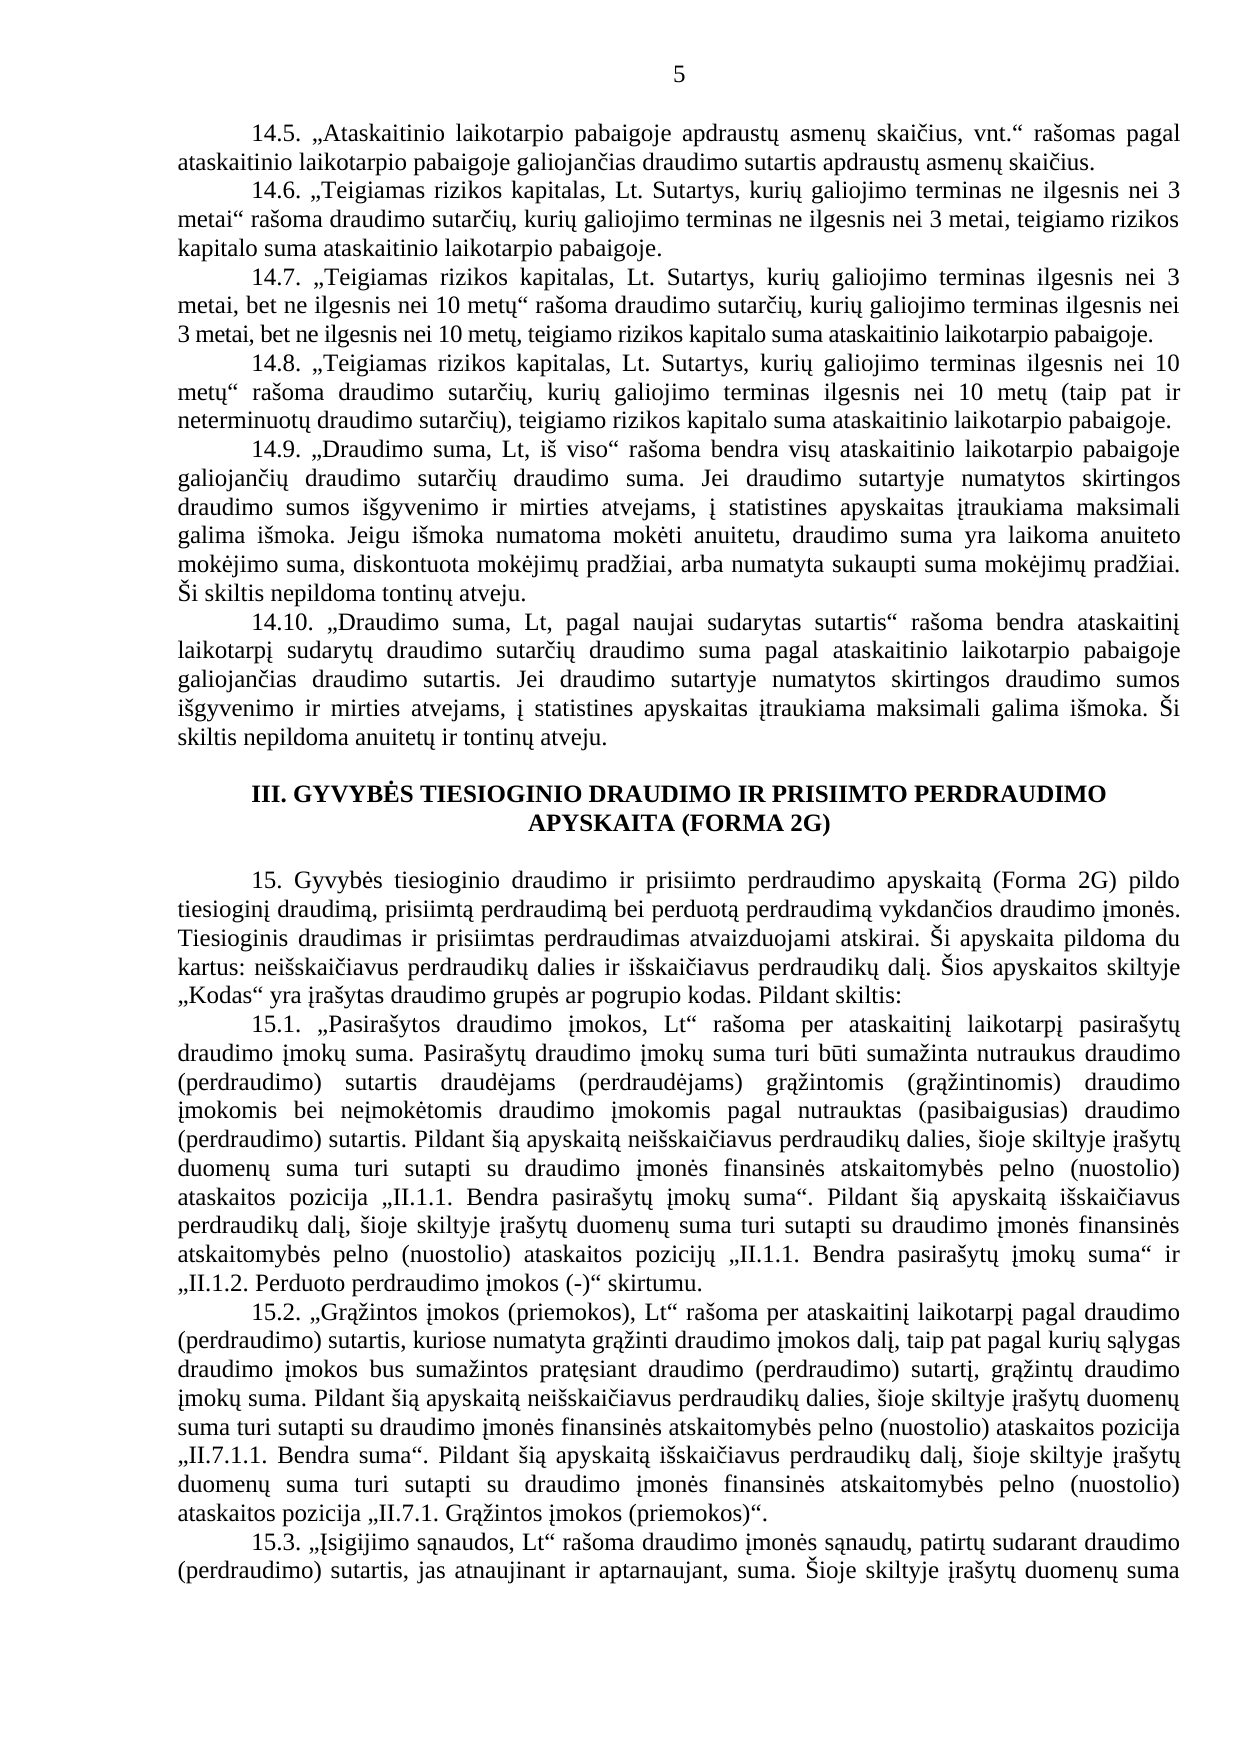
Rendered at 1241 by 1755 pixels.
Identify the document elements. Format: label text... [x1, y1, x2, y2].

text 14.9. „Draudimo suma, Lt, iš viso“ rašoma bendra visų ataskaitinio laikotarpio pabaigoje galiojančių draudimo sutarčių draudimo suma. Jei draudimo sutartyje numatytos skirtingos draudimo sumos išgyvenimo ir mirties atvejams, į statistines apyskaitas įtraukiama maksimali galima išmoka. Jeigu išmoka numatoma mokėti anuitetu, draudimo suma yra laikoma anuiteto mokėjimo suma, diskontuota mokėjimų pradžiai, arba numatyta sukaupti suma mokėjimų pradžiai. Ši skiltis nepildoma tontinų atveju. [177, 434, 1181, 607]
text 14.6. „Teigiamas rizikos kapitalas, Lt. Sutartys, kurių galiojimo terminas ne ilgesnis nei 3 metai“ rašoma draudimo sutarčių, kurių galiojimo terminas ne ilgesnis nei 3 metai, teigiamo rizikos kapitalo suma ataskaitinio laikotarpio pabaigoje. [177, 176, 1181, 262]
text 14.5. „Ataskaitinio laikotarpio pabaigoje apdraustų asmenų skaičius, vnt.“ rašomas pagal ataskaitinio laikotarpio pabaigoje galiojančias draudimo sutartis apdraustų asmenų skaičius. [177, 118, 1181, 176]
text III. GYVYBĖS TIESIOGINIO DRAUDIMO IR PRISIIMTO PERDRAUDIMO APYSKAITA (FORMA 2G) [177, 779, 1181, 837]
text 15. Gyvybės tiesioginio draudimo ir prisiimto perdraudimo apyskaitą (Forma 2G) pildo tiesioginį draudimą, prisiimtą perdraudimą bei perduotą perdraudimą vykdančios draudimo įmonės. Tiesioginis draudimas ir prisiimtas perdraudimas atvaizduojami atskirai. Ši apyskaita pildoma du kartus: neišskaičiavus perdraudikų dalies ir išskaičiavus perdraudikų dalį. Šios apyskaitos skiltyje „Kodas“ yra įrašytas draudimo grupės ar pogrupio kodas. Pildant skiltis: [177, 866, 1181, 1009]
text 14.8. „Teigiamas rizikos kapitalas, Lt. Sutartys, kurių galiojimo terminas ilgesnis nei 10 metų“ rašoma draudimo sutarčių, kurių galiojimo terminas ilgesnis nei 10 metų (taip pat ir neterminuotų draudimo sutarčių), teigiamo rizikos kapitalo suma ataskaitinio laikotarpio pabaigoje. [177, 348, 1181, 434]
text 14.7. „Teigiamas rizikos kapitalas, Lt. Sutartys, kurių galiojimo terminas ilgesnis nei 3 metai, bet ne ilgesnis nei 10 metų“ rašoma draudimo sutarčių, kurių galiojimo terminas ilgesnis nei 3 metai, bet ne ilgesnis nei 10 metų, teigiamo rizikos kapitalo suma ataskaitinio laikotarpio pabaigoje. [177, 262, 1181, 348]
text 15.2. „Grąžintos įmokos (priemokos), Lt“ rašoma per ataskaitinį laikotarpį pagal draudimo (perdraudimo) sutartis, kuriose numatyta grąžinti draudimo įmokos dalį, taip pat pagal kurių sąlygas draudimo įmokos bus sumažintos pratęsiant draudimo (perdraudimo) sutartį, grąžintų draudimo įmokų suma. Pildant šią apyskaitą neišskaičiavus perdraudikų dalies, šioje skiltyje įrašytų duomenų suma turi sutapti su draudimo įmonės finansinės atskaitomybės pelno (nuostolio) ataskaitos pozicija „II.7.1.1. Bendra suma“. Pildant šią apyskaitą išskaičiavus perdraudikų dalį, šioje skiltyje įrašytų duomenų suma turi sutapti su draudimo įmonės finansinės atskaitomybės pelno (nuostolio) ataskaitos pozicija „II.7.1. Grąžintos įmokos (priemokos)“. [177, 1297, 1181, 1527]
text 14.10. „Draudimo suma, Lt, pagal naujai sudarytas sutartis“ rašoma bendra ataskaitinį laikotarpį sudarytų draudimo sutarčių draudimo suma pagal ataskaitinio laikotarpio pabaigoje galiojančias draudimo sutartis. Jei draudimo sutartyje numatytos skirtingos draudimo sumos išgyvenimo ir mirties atvejams, į statistines apyskaitas įtraukiama maksimali galima išmoka. Ši skiltis nepildoma anuitetų ir tontinų atveju. [177, 607, 1181, 751]
text 15.1. „Pasirašytos draudimo įmokos, Lt“ rašoma per ataskaitinį laikotarpį pasirašytų draudimo įmokų suma. Pasirašytų draudimo įmokų suma turi būti sumažinta nutraukus draudimo (perdraudimo) sutartis draudėjams (perdraudėjams) grąžintomis (grąžintinomis) draudimo įmokomis bei neįmokėtomis draudimo įmokomis pagal nutrauktas (pasibaigusias) draudimo (perdraudimo) sutartis. Pildant šią apyskaitą neišskaičiavus perdraudikų dalies, šioje skiltyje įrašytų duomenų suma turi sutapti su draudimo įmonės finansinės atskaitomybės pelno (nuostolio) ataskaitos pozicija „II.1.1. Bendra pasirašytų įmokų suma“. Pildant šią apyskaitą išskaičiavus perdraudikų dalį, šioje skiltyje įrašytų duomenų suma turi sutapti su draudimo įmonės finansinės atskaitomybės pelno (nuostolio) ataskaitos pozicijų „II.1.1. Bendra pasirašytų įmokų suma“ ir „II.1.2. Perduoto perdraudimo įmokos (-)“ skirtumu. [177, 1009, 1181, 1297]
text 15.3. „Įsigijimo sąnaudos, Lt“ rašoma draudimo įmonės sąnaudų, patirtų sudarant draudimo (perdraudimo) sutartis, jas atnaujinant ir aptarnaujant, suma. Šioje skiltyje įrašytų duomenų suma [177, 1527, 1181, 1584]
